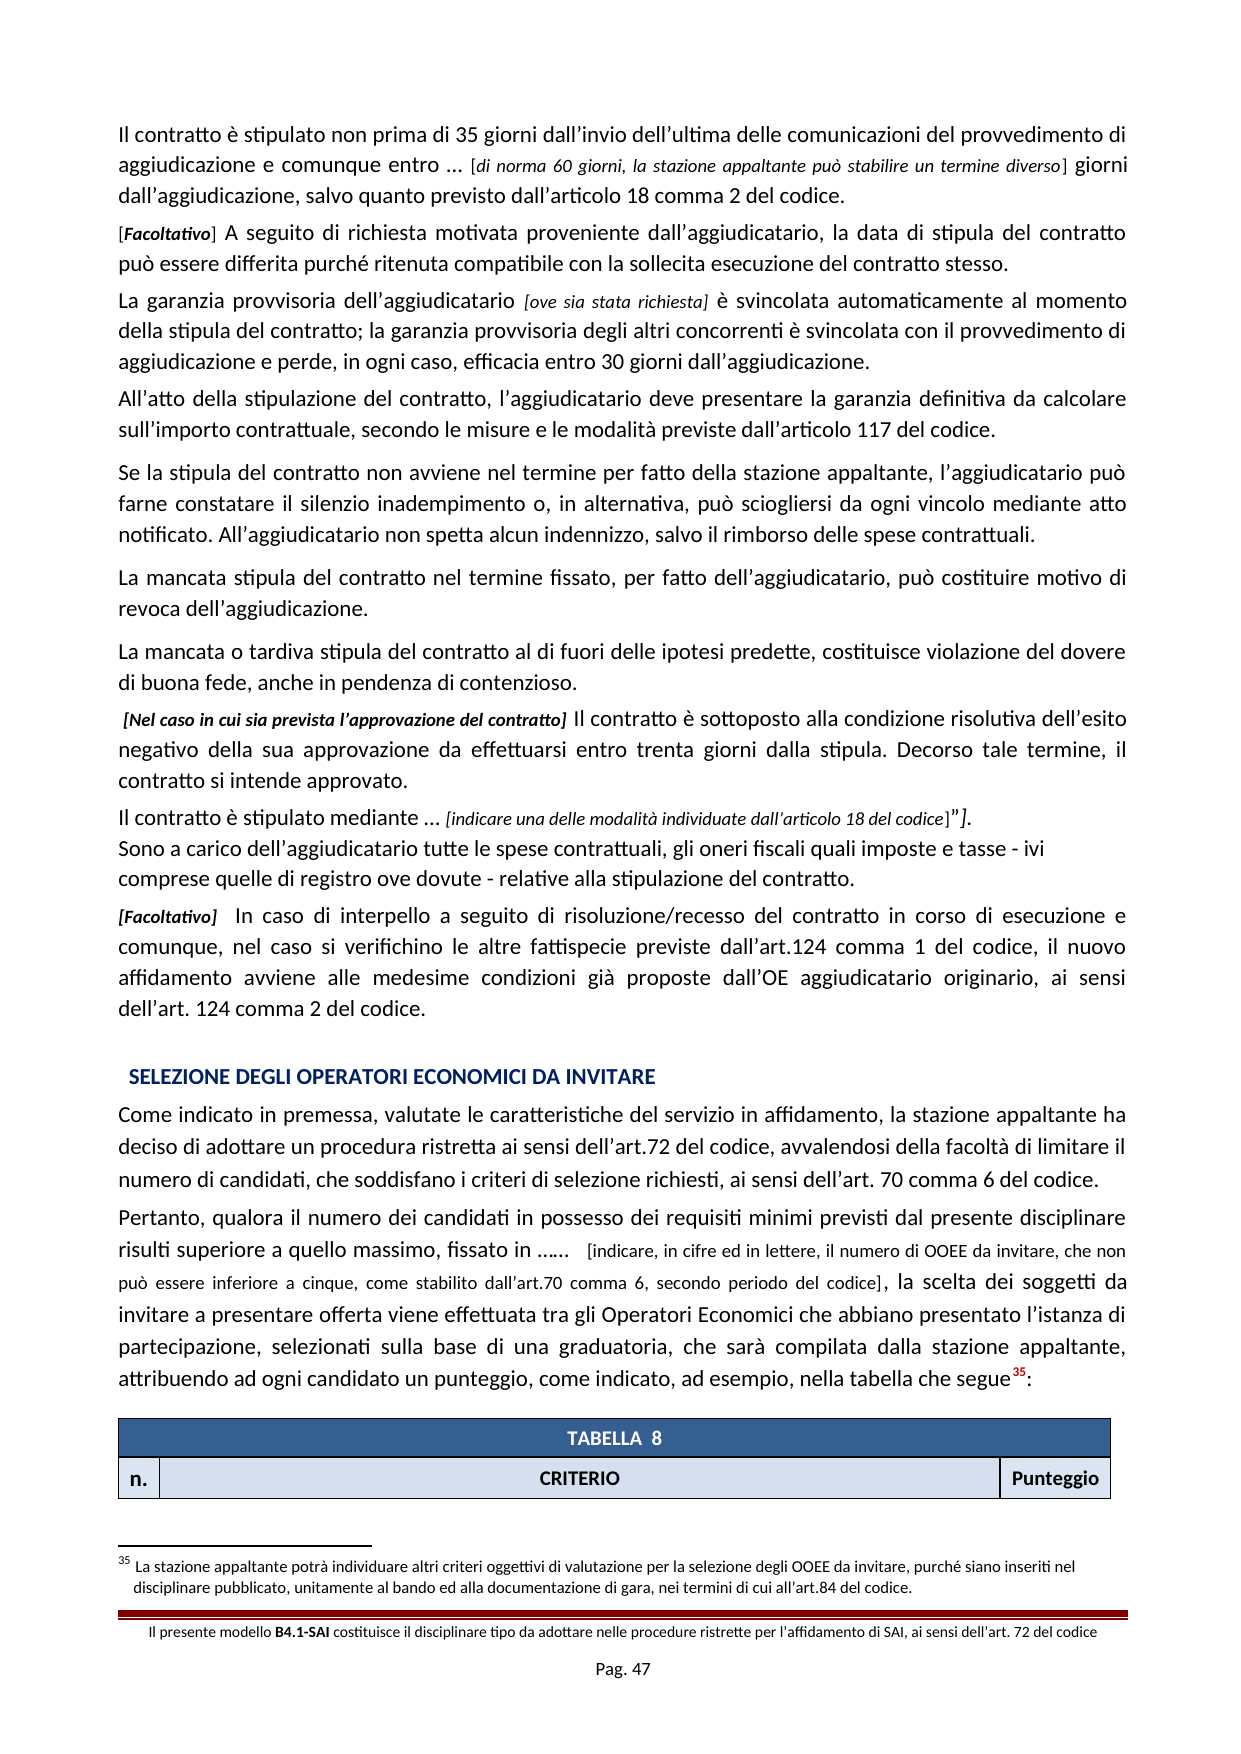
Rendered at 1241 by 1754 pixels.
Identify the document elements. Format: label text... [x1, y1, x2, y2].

text All’atto della stipulazione del contratto, l’aggiudicatario deve presentare la garanzia definitiva da calcolare sull’importo contrattuale, secondo le misure e le modalità previste dall’articolo 117 del codice. [118, 384, 1128, 443]
table_header TABELLA 8 [119, 1419, 1110, 1456]
text [Facoltativo] In caso di interpello a seguito di risoluzione/recesso del contratto in corso di esecuzione e comunque, nel caso si verifichino le altre fattispecie previste dall’art.124 comma 1 del codice, il nuovo affidamento avviene alle medesime condizioni già proposte dall’OE aggiudicatario originario, ai sensi dell’art. 124 comma 2 del codice. [118, 901, 1128, 1022]
text Il contratto è stipulato mediante … [indicare una delle modalità individuate dall’articolo 18 del codice]”]. [118, 803, 1128, 831]
table_cell CRITERIO [160, 1458, 999, 1498]
text La stazione appaltante potrà individuare altri criteri oggettivi di valutazione per la selezione degli OOEE da invitare, purché siano inseriti nel [118, 1552, 1128, 1578]
text [Facoltativo] A seguito di richiesta motivata proveniente dall’aggiudicatario, la data di stipula del contratto può essere differita purché ritenuta compatibile con la sollecita esecuzione del contratto stesso. [118, 218, 1128, 277]
text La mancata stipula del contratto nel termine fissato, per fatto dell’aggiudicatario, può costituire motivo di revoca dell’aggiudicazione. [118, 563, 1128, 622]
table_cell Punteggio [1001, 1458, 1110, 1498]
subtitle selezione degli operatori economici da invitare [118, 1062, 1128, 1090]
text Come indicato in premessa, valutate le caratteristiche del servizio in affidamento, la stazione appaltante ha deciso di adottare un procedura ristretta ai sensi dell’art.72 del codice, avvalendosi della facoltà di limitare il numero di candidati, che soddisfano i criteri di selezione richiesti, ai sensi dell’art. 70 comma 6 del codice. [118, 1100, 1128, 1193]
text Sono a carico dell’aggiudicatario tutte le spese contrattuali, gli oneri fiscali quali imposte e tasse - ivi comprese quelle di registro ove dovute - relative alla stipulazione del contratto. [118, 834, 1128, 892]
text Pertanto, qualora il numero dei candidati in possesso dei requisiti minimi previsti dal presente disciplinare risulti superiore a quello massimo, fissato in …… [indicare, in cifre ed in lettere, il numero di OOEE da invitare, che non può essere inferiore a cinque, come stabilito dall’art.70 comma 6, secondo periodo del codice], la scelta dei soggetti da invitare a presentare offerta viene effettuata tra gli Operatori Economici che abbiano presentato l’istanza di partecipazione, selezionati sulla base di una graduatoria, che sarà compilata dalla stazione appaltante, attribuendo ad ogni candidato un punteggio, come indicato, ad esempio, nella tabella che segue: [118, 1203, 1128, 1392]
text Il contratto è stipulato non prima di 35 giorni dall’invio dell’ultima delle comunicazioni del provvedimento di aggiudicazione e comunque entro … [di norma 60 giorni, la stazione appaltante può stabilire un termine diverso] giorni dall’aggiudicazione, salvo quanto previsto dall’articolo 18 comma 2 del codice. [118, 120, 1128, 209]
text disciplinare pubblicato, unitamente al bando ed alla documentazione di gara, nei termini di cui all’art.84 del codice. [118, 1578, 1128, 1598]
text Se la stipula del contratto non avviene nel termine per fatto della stazione appaltante, l’aggiudicatario può farne constatare il silenzio inadempimento o, in alternativa, può sciogliersi da ogni vincolo mediante atto notificato. All’aggiudicatario non spetta alcun indennizzo, salvo il rimborso delle spese contrattuali. [118, 458, 1128, 548]
table_cell n. [119, 1458, 159, 1498]
text La mancata o tardiva stipula del contratto al di fuori delle ipotesi predette, costituisce violazione del dovere di buona fede, anche in pendenza di contenzioso. [118, 637, 1128, 696]
text [Nel caso in cui sia prevista l’approvazione del contratto] Il contratto è sottoposto alla condizione risolutiva dell’esito negativo della sua approvazione da effettuarsi entro trenta giorni dalla stipula. Decorso tale termine, il contratto si intende approvato. [118, 704, 1128, 794]
text La garanzia provvisoria dell’aggiudicatario [ove sia stata richiesta] è svincolata automaticamente al momento della stipula del contratto; la garanzia provvisoria degli altri concorrenti è svincolata con il provvedimento di aggiudicazione e perde, in ogni caso, efficacia entro 30 giorni dall’aggiudicazione. [118, 286, 1128, 375]
